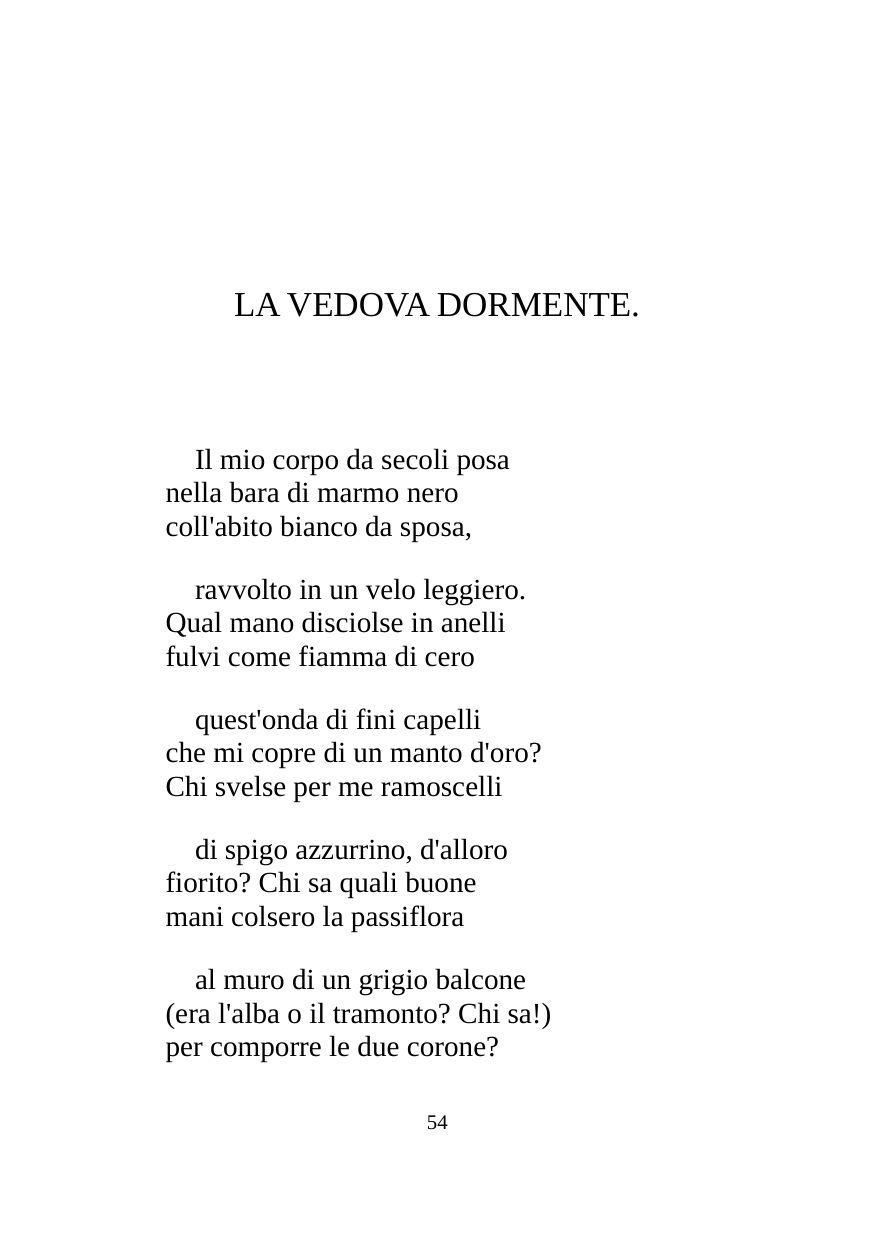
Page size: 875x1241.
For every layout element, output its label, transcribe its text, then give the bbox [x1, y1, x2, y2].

text ravvolto in un velo leggiero. Qual mano disciolse in anelli fulvi come fiamma di cero [165, 572, 768, 672]
text di spigo azzurrino, d'alloro fiorito? Chi sa quali buone mani colsero la passiflora [165, 832, 768, 933]
text al muro di un grigio balcone (era l'alba o il tramonto? Chi sa!) per comporre le due corone? [165, 962, 768, 1063]
subtitle LA VEDOVA DORMENTE. [106, 283, 768, 324]
text quest'onda di fini capelli che mi copre di un manto d'oro? Chi svelse per me ramoscelli [165, 702, 768, 803]
text Il mio corpo da secoli posa nella bara di marmo nero coll'abito bianco da sposa, [165, 442, 768, 542]
